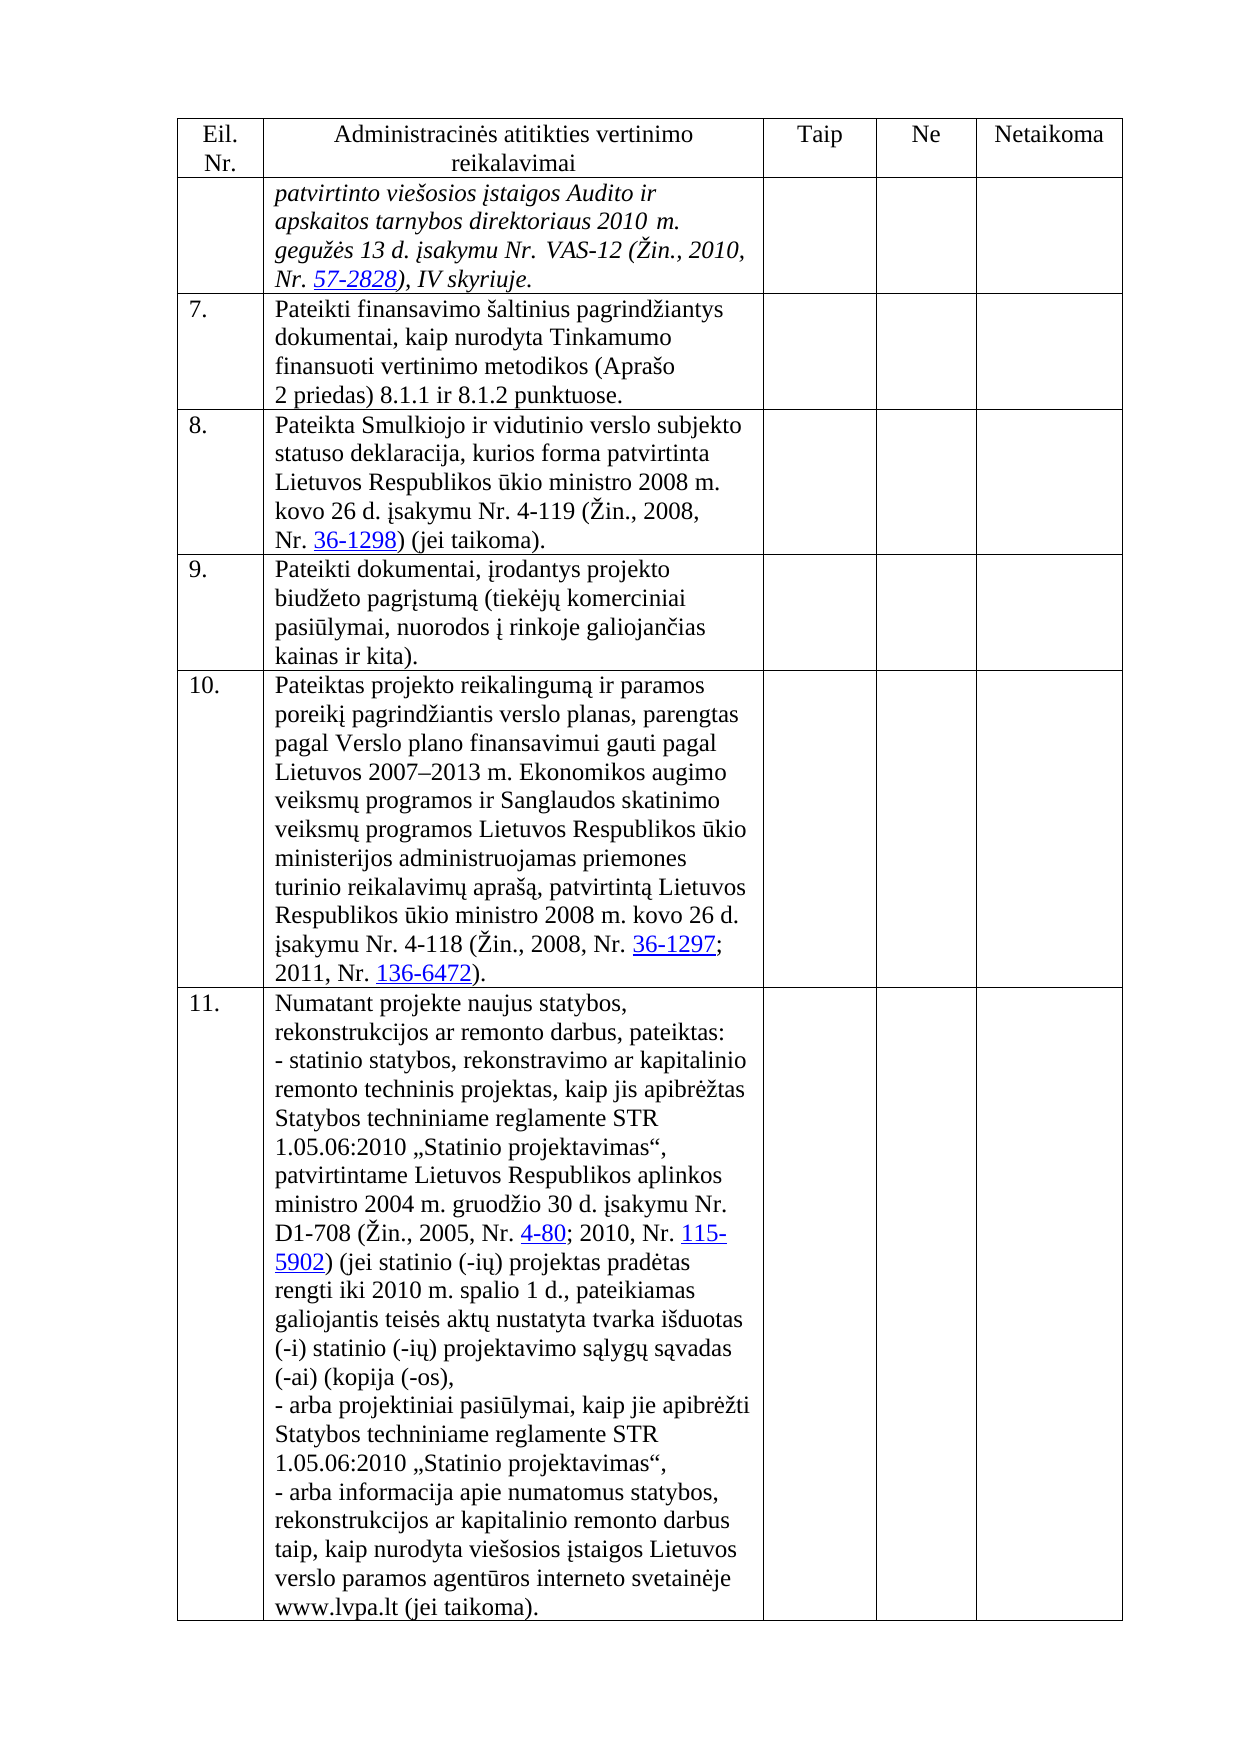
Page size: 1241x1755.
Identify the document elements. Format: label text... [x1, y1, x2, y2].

table_cell [877, 410, 976, 553]
table_cell [977, 988, 1122, 1620]
table_header Netaikoma [977, 119, 1122, 177]
table_cell 7. [178, 294, 263, 409]
table_cell [877, 671, 976, 987]
table_header Ne [877, 119, 976, 177]
table_cell Numatant projekte naujus statybos, rekonstrukcijos ar remonto darbus, pateiktas: - statinio statybos, rekonstravimo ar kapitalinio remonto techninis projektas, kaip jis apibrėžtas Statybos techniniame reglamente STR 1.05.06:2010 „Statinio projektavimas“, patvirtintame Lietuvos Respublikos aplinkos ministro 2004 m. gruodžio 30 d. įsakymu Nr. D1-708 (Žin., 2005, Nr. 4-80; 2010, Nr. 115-5902) (jei statinio (-ių) projektas pradėtas rengti iki 2010 m. spalio 1 d., pateikiamas galiojantis teisės aktų nustatyta tvarka išduotas (-i) statinio (-ių) projektavimo sąlygų sąvadas (-ai) (kopija (-os), - arba projektiniai pasiūlymai, kaip jie apibrėžti Statybos techniniame reglamente STR 1.05.06:2010 „Statinio projektavimas“, - arba informacija apie numatomus statybos, rekonstrukcijos ar kapitalinio remonto darbus taip, kaip nurodyta viešosios įstaigos Lietuvos verslo paramos agentūros interneto svetainėje www.lvpa.lt (jei taikoma). [264, 988, 763, 1620]
table_cell 8. [178, 410, 263, 553]
table_cell Pateikta Smulkiojo ir vidutinio verslo subjekto statuso deklaracija, kurios forma patvirtinta Lietuvos Respublikos ūkio ministro 2008 m. kovo 26 d. įsakymu Nr. 4-119 (Žin., 2008, Nr. 36-1298) (jei taikoma). [264, 410, 763, 553]
table_cell [977, 671, 1122, 987]
table_cell [877, 178, 976, 293]
table_cell [877, 555, 976, 669]
table_cell [877, 988, 976, 1620]
table_cell [178, 178, 263, 293]
table_cell [877, 294, 976, 409]
table_header Administracinės atitikties vertinimo reikalavimai [264, 119, 763, 177]
table_cell patvirtinto viešosios įstaigos Audito ir apskaitos tarnybos direktoriaus 2010 m. gegužės 13 d. įsakymu Nr. VAS-12 (Žin., 2010, Nr. 57-2828), IV skyriuje. [264, 178, 763, 293]
table_cell Pateiktas projekto reikalingumą ir paramos poreikį pagrindžiantis verslo planas, parengtas pagal Verslo plano finansavimui gauti pagal Lietuvos 2007–2013 m. Ekonomikos augimo veiksmų programos ir Sanglaudos skatinimo veiksmų programos Lietuvos Respublikos ūkio ministerijos administruojamas priemones turinio reikalavimų aprašą, patvirtintą Lietuvos Respublikos ūkio ministro 2008 m. kovo 26 d. įsakymu Nr. 4-118 (Žin., 2008, Nr. 36-1297; 2011, Nr. 136-6472). [264, 671, 763, 987]
table_cell [764, 988, 876, 1620]
table_cell [977, 555, 1122, 669]
table_cell 11. [178, 988, 263, 1620]
table_header Eil. Nr. [178, 119, 263, 177]
table_cell [764, 410, 876, 553]
table_cell [764, 671, 876, 987]
table_header Taip [764, 119, 876, 177]
table_cell [977, 178, 1122, 293]
table_cell [977, 294, 1122, 409]
table_cell Pateikti finansavimo šaltinius pagrindžiantys dokumentai, kaip nurodyta Tinkamumo finansuoti vertinimo metodikos (Aprašo 2 priedas) 8.1.1 ir 8.1.2 punktuose. [264, 294, 763, 409]
table_cell 10. [178, 671, 263, 987]
table_cell 9. [178, 555, 263, 669]
table_cell [764, 294, 876, 409]
table_cell Pateikti dokumentai, įrodantys projekto biudžeto pagrįstumą (tiekėjų komerciniai pasiūlymai, nuorodos į rinkoje galiojančias kainas ir kita). [264, 555, 763, 669]
table_cell [764, 555, 876, 669]
table_cell [764, 178, 876, 293]
table_cell [977, 410, 1122, 553]
